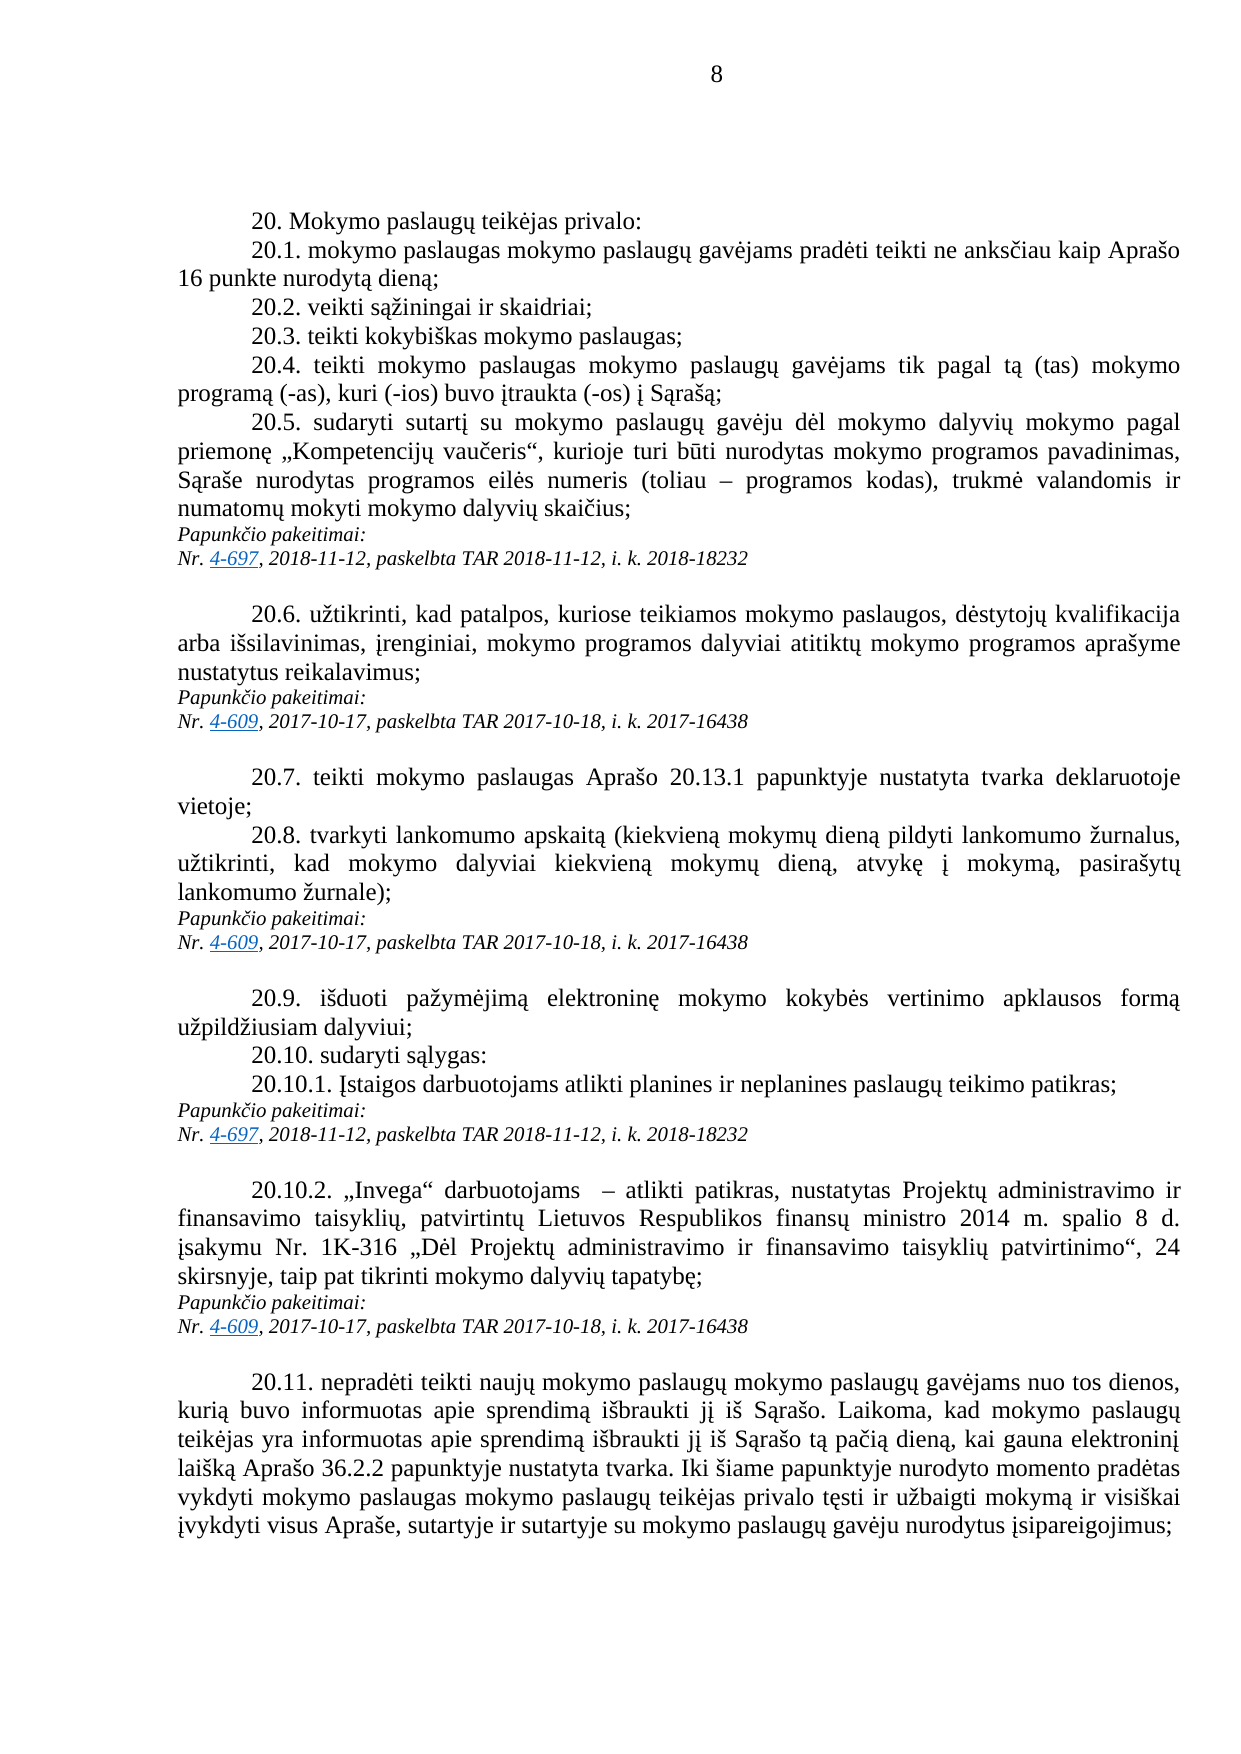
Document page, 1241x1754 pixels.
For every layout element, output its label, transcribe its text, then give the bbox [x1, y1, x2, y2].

text 20.11. nepradėti teikti naujų mokymo paslaugų mokymo paslaugų gavėjams nuo tos dienos, kurią buvo informuotas apie sprendimą išbraukti jį iš Sąrašo. Laikoma, kad mokymo paslaugų teikėjas yra informuotas apie sprendimą išbraukti jį iš Sąrašo tą pačią dieną, kai gauna elektroninį laišką Aprašo 36.2.2 papunktyje nustatyta tvarka. Iki šiame papunktyje nurodyto momento pradėtas vykdyti mokymo paslaugas mokymo paslaugų teikėjas privalo tęsti ir užbaigti mokymą ir visiškai įvykdyti visus Apraše, sutartyje ir sutartyje su mokymo paslaugų gavėju nurodytus įsipareigojimus; [177, 1367, 1181, 1539]
text 20.7. teikti mokymo paslaugas Aprašo 20.13.1 papunktyje nustatyta tvarka deklaruotoje vietoje; [177, 762, 1181, 820]
text Papunkčio pakeitimai: [177, 522, 1181, 546]
text Nr. 4-609, 2017-10-17, paskelbta TAR 2017-10-18, i. k. 2017-16438 [177, 930, 1181, 954]
text 20.1. mokymo paslaugas mokymo paslaugų gavėjams pradėti teikti ne anksčiau kaip Aprašo 16 punkte nurodytą dieną; [177, 235, 1181, 292]
text 20. Mokymo paslaugų teikėjas privalo: [177, 206, 1181, 235]
text 20.4. teikti mokymo paslaugas mokymo paslaugų gavėjams tik pagal tą (tas) mokymo programą (-as), kuri (-ios) buvo įtraukta (-os) į Sąrašą; [177, 350, 1181, 407]
text 20.9. išduoti pažymėjimą elektroninę mokymo kokybės vertinimo apklausos formą užpildžiusiam dalyviui; [177, 983, 1181, 1040]
text 20.6. užtikrinti, kad patalpos, kuriose teikiamos mokymo paslaugos, dėstytojų kvalifikacija arba išsilavinimas, įrenginiai, mokymo programos dalyviai atitiktų mokymo programos aprašyme nustatytus reikalavimus; [177, 599, 1181, 685]
text 20.3. teikti kokybiškas mokymo paslaugas; [177, 321, 1181, 350]
text Papunkčio pakeitimai: [177, 1290, 1181, 1314]
text 20.5. sudaryti sutartį su mokymo paslaugų gavėju dėl mokymo dalyvių mokymo pagal priemonę „Kompetencijų vaučeris“, kurioje turi būti nurodytas mokymo programos pavadinimas, Sąraše nurodytas programos eilės numeris (toliau – programos kodas), trukmė valandomis ir numatomų mokyti mokymo dalyvių skaičius; [177, 407, 1181, 522]
text 20.10.1. Įstaigos darbuotojams atlikti planines ir neplanines paslaugų teikimo patikras; [177, 1069, 1181, 1098]
text 20.2. veikti sąžiningai ir skaidriai; [177, 292, 1181, 321]
text 20.8. tvarkyti lankomumo apskaitą (kiekvieną mokymų dieną pildyti lankomumo žurnalus, užtikrinti, kad mokymo dalyviai kiekvieną mokymų dieną, atvykę į mokymą, pasirašytų lankomumo žurnale); [177, 820, 1181, 906]
text 20.10. sudaryti sąlygas: [177, 1040, 1181, 1069]
text Nr. 4-609, 2017-10-17, paskelbta TAR 2017-10-18, i. k. 2017-16438 [177, 1314, 1181, 1338]
text Papunkčio pakeitimai: [177, 1098, 1181, 1122]
text Nr. 4-697, 2018-11-12, paskelbta TAR 2018-11-12, i. k. 2018-18232 [177, 1122, 1181, 1146]
text Papunkčio pakeitimai: [177, 906, 1181, 930]
text Papunkčio pakeitimai: [177, 685, 1181, 709]
text Nr. 4-609, 2017-10-17, paskelbta TAR 2017-10-18, i. k. 2017-16438 [177, 709, 1181, 733]
text Nr. 4-697, 2018-11-12, paskelbta TAR 2018-11-12, i. k. 2018-18232 [177, 546, 1181, 570]
text 20.10.2. „Invega“ darbuotojams – atlikti patikras, nustatytas Projektų administravimo ir finansavimo taisyklių, patvirtintų Lietuvos Respublikos finansų ministro 2014 m. spalio 8 d. įsakymu Nr. 1K-316 „Dėl Projektų administravimo ir finansavimo taisyklių patvirtinimo“, 24 skirsnyje, taip pat tikrinti mokymo dalyvių tapatybę; [177, 1175, 1181, 1290]
